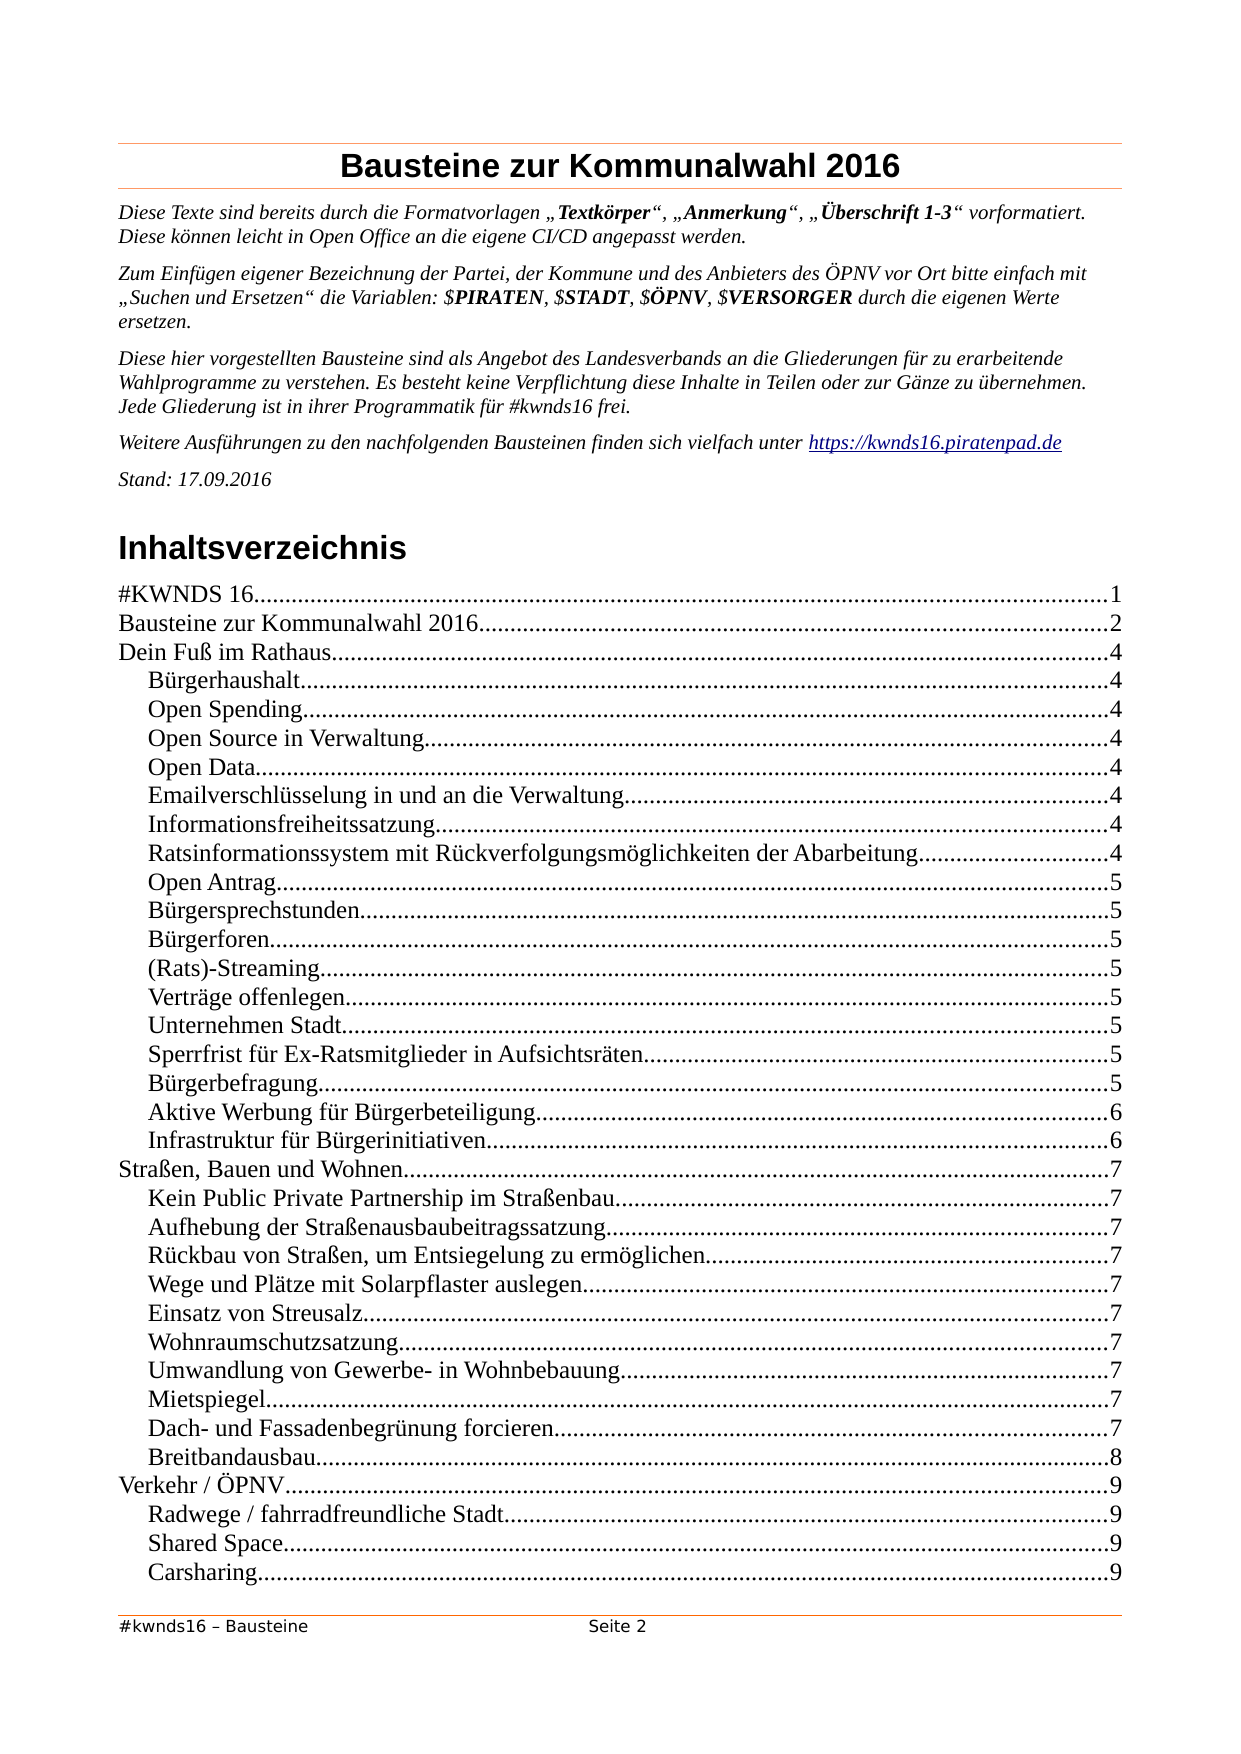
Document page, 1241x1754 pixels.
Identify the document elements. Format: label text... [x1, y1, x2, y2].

text Bürgerbefragung 5 [148, 1068, 1122, 1097]
text Kein Public Private Partnership im Straßenbau. 7 [148, 1183, 1122, 1212]
text Straßen, Bauen und Wohnen 7 [118, 1154, 1122, 1183]
text Unternehmen Stadt 5 [148, 1011, 1122, 1039]
text Verträge offenlegen 5 [148, 982, 1122, 1011]
text Bürgerhaushalt 4 [148, 666, 1122, 694]
text Open Spending 4 [148, 694, 1122, 723]
text Mietspiegel 7 [148, 1384, 1122, 1413]
text Sperrfrist für Ex-Ratsmitglieder in Aufsichtsräten 5 [148, 1039, 1122, 1068]
text Umwandlung von Gewerbe- in Wohnbebauung 7 [148, 1356, 1122, 1384]
text Emailverschlüsselung in und an die Verwaltung 4 [148, 781, 1122, 809]
text Infrastruktur für Bürgerinitiativen 6 [148, 1126, 1122, 1154]
subtitle Inhaltsverzeichnis [118, 528, 1122, 567]
text Stand: 17.09.2016 [118, 467, 1122, 491]
text (Rats)-Streaming 5 [148, 953, 1122, 982]
text Aufhebung der Straßenausbaubeitragssatzung 7 [148, 1212, 1122, 1241]
text #KWNDS 16 1 [118, 579, 1122, 608]
text Breitbandausbau 8 [148, 1442, 1122, 1471]
text Wege und Plätze mit Solarpflaster auslegen 7 [148, 1269, 1122, 1298]
text Rückbau von Straßen, um Entsiegelung zu ermöglichen 7 [148, 1241, 1122, 1269]
text Radwege / fahrradfreundliche Stadt 9 [148, 1499, 1122, 1528]
text Diese hier vorgestellten Bausteine sind als Angebot des Landesverbands an die Gliederungen für zu erarbeitende Wahlprogramme zu verstehen. Es besteht keine Verpflichtung diese Inhalte in Teilen oder zur Gänze zu übernehmen. Jede Gliederung ist in ihrer Programmatik für #kwnds16 frei. [118, 346, 1122, 418]
text Dein Fuß im Rathaus 4 [118, 637, 1122, 666]
text Carsharing 9 [148, 1557, 1122, 1586]
text Einsatz von Streusalz 7 [148, 1298, 1122, 1327]
text Verkehr / ÖPNV 9 [118, 1471, 1122, 1499]
subtitle Bausteine zur Kommunalwahl 2016 [118, 144, 1122, 188]
text Weitere Ausführungen zu den nachfolgenden Bausteinen finden sich vielfach unter https://kwnds16.piratenpad.de [118, 430, 1122, 454]
text Open Antrag 5 [148, 867, 1122, 896]
text Open Data 4 [148, 752, 1122, 781]
text Bürgerforen 5 [148, 924, 1122, 953]
text Dach- und Fassadenbegrünung forcieren 7 [148, 1413, 1122, 1442]
text Bürgersprechstunden 5 [148, 896, 1122, 924]
text Bausteine zur Kommunalwahl 2016 2 [118, 608, 1122, 637]
text Open Source in Verwaltung 4 [148, 723, 1122, 752]
text Diese Texte sind bereits durch die Formatvorlagen „Textkörper“, „Anmerkung“, „Überschrift 1-3“ vorformatiert. Diese können leicht in Open Office an die eigene CI/CD angepasst werden. [118, 200, 1122, 248]
text Ratsinformationssystem mit Rückverfolgungsmöglichkeiten der Abarbeitung 4 [148, 838, 1122, 867]
text Aktive Werbung für Bürgerbeteiligung 6 [148, 1097, 1122, 1126]
text Shared Space 9 [148, 1528, 1122, 1557]
text Informationsfreiheitssatzung 4 [148, 809, 1122, 838]
text Zum Einfügen eigener Bezeichnung der Partei, der Kommune und des Anbieters des ÖPNV vor Ort bitte einfach mit „Suchen und Ersetzen“ die Variablen: $PIRATEN, $STADT, $ÖPNV, $VERSORGER durch die eigenen Werte ersetzen. [118, 261, 1122, 333]
text Wohnraumschutzsatzung 7 [148, 1327, 1122, 1356]
